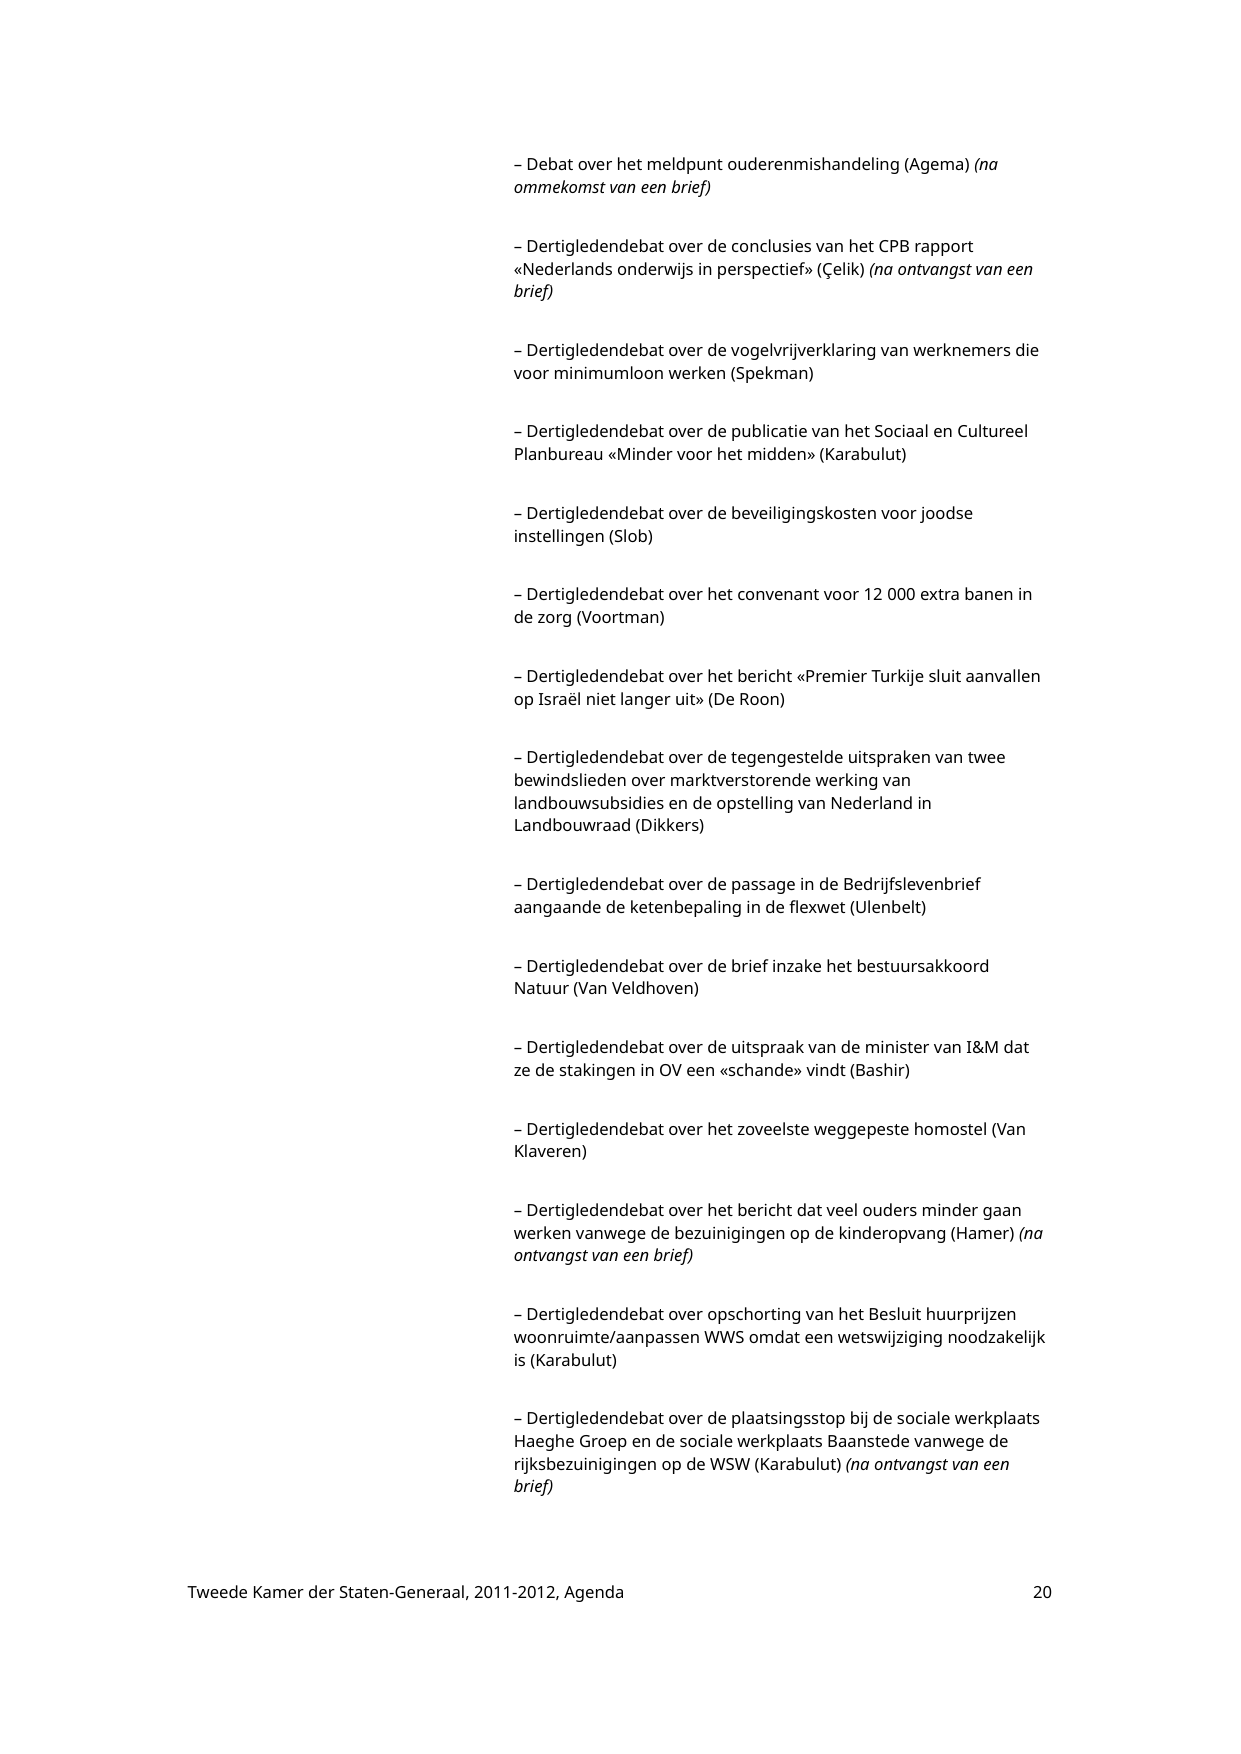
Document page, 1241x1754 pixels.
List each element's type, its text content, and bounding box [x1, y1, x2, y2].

table_cell [188, 1300, 490, 1404]
table_cell [188, 417, 490, 498]
table_cell [188, 661, 490, 743]
table_cell [188, 336, 490, 417]
table_cell [490, 1033, 510, 1114]
table_cell [188, 1033, 490, 1114]
table_cell [188, 1404, 490, 1531]
table_cell [188, 1114, 490, 1196]
table_cell [188, 870, 490, 951]
table_cell [490, 1196, 510, 1300]
table_cell – Dertigledendebat over de passage in de Bedrijfslevenbrief aangaande de ketenbepaling in de flexwet (Ulenbelt) [510, 870, 1053, 951]
table_cell [490, 661, 510, 743]
table_cell [490, 150, 510, 231]
table_cell [188, 580, 490, 661]
table_cell – Dertigledendebat over de tegengestelde uitspraken van twee bewindslieden over marktverstorende werking van landbouwsubsidies en de opstelling van Nederland in Landbouwraad (Dikkers) [510, 743, 1053, 870]
table_cell [490, 499, 510, 580]
table_cell [490, 951, 510, 1033]
table_cell [188, 1196, 490, 1300]
table_cell [490, 417, 510, 498]
table_cell [490, 1114, 510, 1196]
table_cell [490, 1404, 510, 1531]
table_cell [188, 150, 490, 231]
table_cell – Dertigledendebat over opschorting van het Besluit huurprijzen woonruimte/aanpassen WWS omdat een wetswijziging noodzakelijk is (Karabulut) [510, 1300, 1053, 1404]
table_cell – Dertigledendebat over de beveiligingskosten voor joodse instellingen (Slob) [510, 499, 1053, 580]
table_cell [188, 499, 490, 580]
table_cell [490, 336, 510, 417]
table_cell – Dertigledendebat over de publicatie van het Sociaal en Cultureel Planbureau «Minder voor het midden» (Karabulut) [510, 417, 1053, 498]
table_cell [490, 231, 510, 336]
table_cell [490, 743, 510, 870]
table_cell [490, 1300, 510, 1404]
table_cell – Dertigledendebat over de conclusies van het CPB rapport «Nederlands onderwijs in perspectief» (Çelik) (na ontvangst van een brief) [510, 231, 1053, 336]
table_cell – Dertigledendebat over het bericht dat veel ouders minder gaan werken vanwege de bezuinigingen op de kinderopvang (Hamer) (na ontvangst van een brief) [510, 1196, 1053, 1300]
table_cell – Dertigledendebat over het convenant voor 12 000 extra banen in de zorg (Voortman) [510, 580, 1053, 661]
table_cell – Debat over het meldpunt ouderenmishandeling (Agema) (na ommekomst van een brief) [510, 150, 1053, 231]
table_cell [490, 580, 510, 661]
table_cell [188, 951, 490, 1033]
table_cell – Dertigledendebat over de vogelvrijverklaring van werknemers die voor minimumloon werken (Spekman) [510, 336, 1053, 417]
table_cell [490, 870, 510, 951]
table_cell – Dertigledendebat over de uitspraak van de minister van I&M dat ze de stakingen in OV een «schande» vindt (Bashir) [510, 1033, 1053, 1114]
table_cell [188, 743, 490, 870]
table_cell – Dertigledendebat over de plaatsingsstop bij de sociale werkplaats Haeghe Groep en de sociale werkplaats Baanstede vanwege de rijksbezuinigingen op de WSW (Karabulut) (na ontvangst van een brief) [510, 1404, 1053, 1531]
table_cell – Dertigledendebat over het zoveelste weggepeste homostel (Van Klaveren) [510, 1114, 1053, 1196]
table_cell – Dertigledendebat over de brief inzake het bestuursakkoord Natuur (Van Veldhoven) [510, 951, 1053, 1033]
table_cell [188, 231, 490, 336]
table_cell – Dertigledendebat over het bericht «Premier Turkije sluit aanvallen op Israël niet langer uit» (De Roon) [510, 661, 1053, 743]
